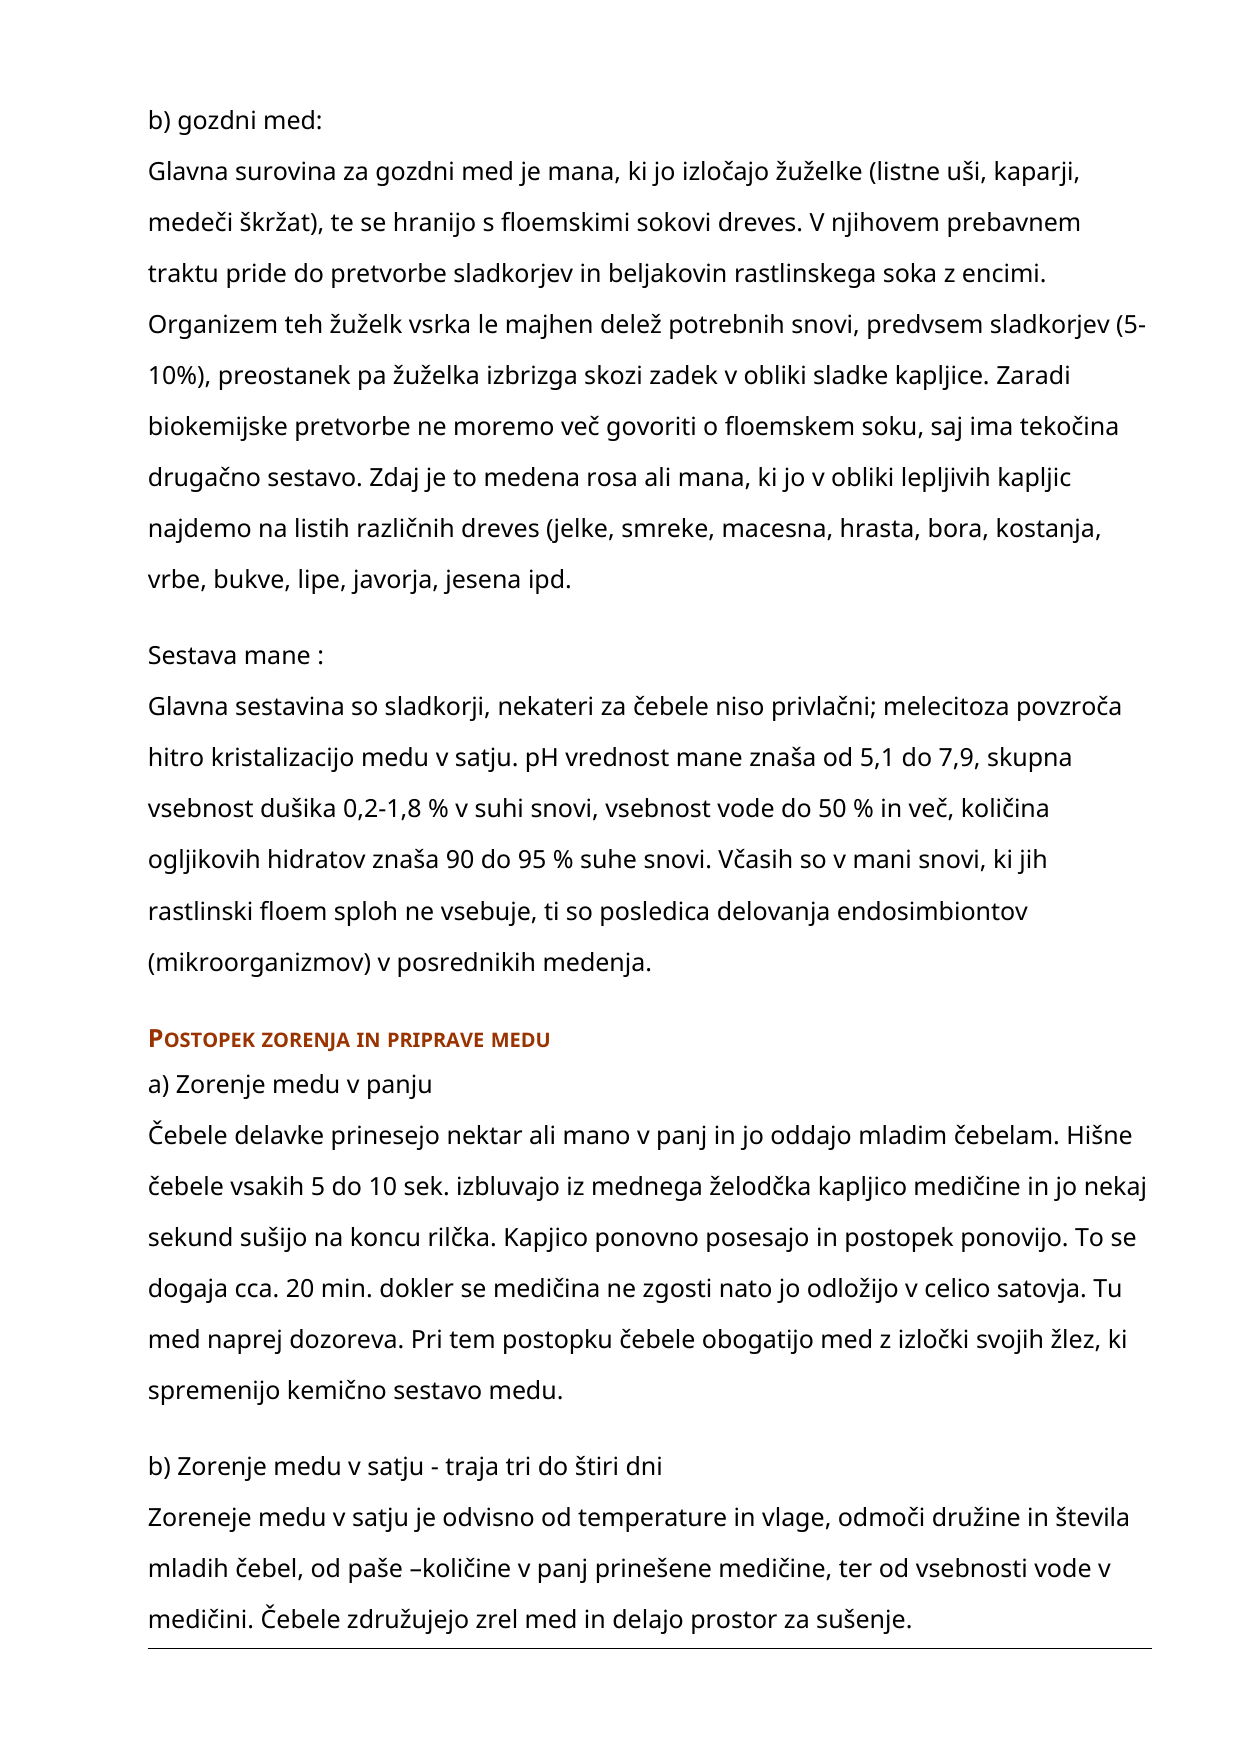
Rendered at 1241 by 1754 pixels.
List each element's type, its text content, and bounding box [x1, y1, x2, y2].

text Sestava mane : Glavna sestavina so sladkorji, nekateri za čebele niso privlačni; melecitoza povzroča hitro kristalizacijo medu v satju. pH vrednost mane znaša od 5,1 do 7,9, skupna vsebnost dušika 0,2-1,8 % v suhi snovi, vsebnost vode do 50 % in več, količina ogljikovih hidratov znaša 90 do 95 % suhe snovi. Včasih so v mani snovi, ki jih rastlinski floem sploh ne vsebuje, ti so posledica delovanja endosimbiontov (mikroorganizmov) v posrednikih medenja. [148, 638, 1152, 978]
text Postopek zorenja in priprave medu [148, 1020, 1152, 1054]
text b) Zorenje medu v satju - traja tri do štiri dni Zoreneje medu v satju je odvisno od temperature in vlage, odmoči družine in števila mladih čebel, od paše –količine v panj prinešene medičine, ter od vsebnosti vode v medičini. Čebele združujejo zrel med in delajo prostor za sušenje. [148, 1449, 1152, 1636]
text a) Zorenje medu v panju Čebele delavke prinesejo nektar ali mano v panj in jo oddajo mladim čebelam. Hišne čebele vsakih 5 do 10 sek. izbluvajo iz mednega želodčka kapljico medičine in jo nekaj sekund sušijo na koncu rilčka. Kapjico ponovno posesajo in postopek ponovijo. To se dogaja cca. 20 min. dokler se medičina ne zgosti nato jo odložijo v celico satovja. Tu med naprej dozoreva. Pri tem postopku čebele obogatijo med z izločki svojih žlez, ki spremenijo kemično sestavo medu. [148, 1067, 1152, 1407]
text b) gozdni med: Glavna surovina za gozdni med je mana, ki jo izločajo žuželke (listne uši, kaparji, medeči škržat), te se hranijo s floemskimi sokovi dreves. V njihovem prebavnem traktu pride do pretvorbe sladkorjev in beljakovin rastlinskega soka z encimi. Organizem teh žuželk vsrka le majhen delež potrebnih snovi, predvsem sladkorjev (5-10%), preostanek pa žuželka izbrizga skozi zadek v obliki sladke kapljice. Zaradi biokemijske pretvorbe ne moremo več govoriti o floemskem soku, saj ima tekočina drugačno sestavo. Zdaj je to medena rosa ali mana, ki jo v obliki lepljivih kapljic najdemo na listih različnih dreves (jelke, smreke, macesna, hrasta, bora, kostanja, vrbe, bukve, lipe, javorja, jesena ipd. [148, 102, 1152, 596]
